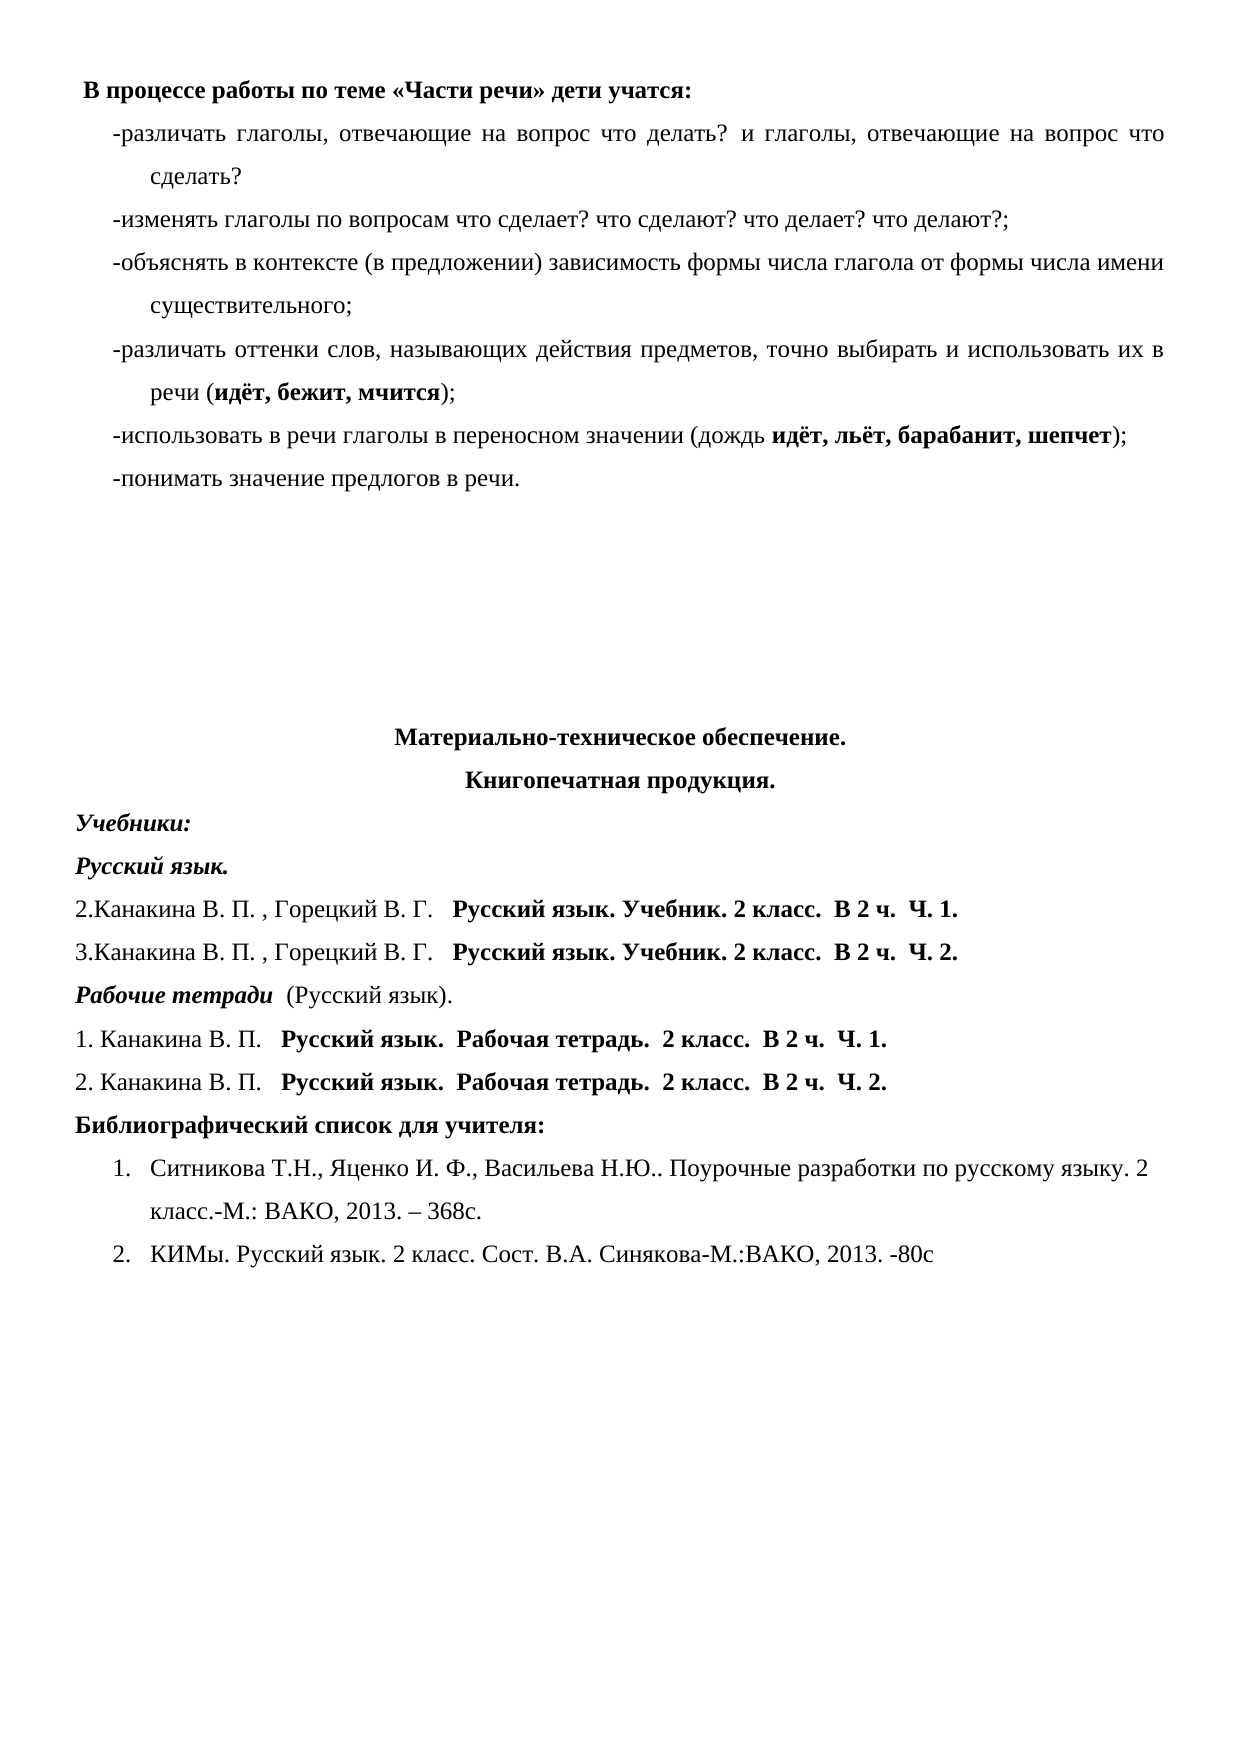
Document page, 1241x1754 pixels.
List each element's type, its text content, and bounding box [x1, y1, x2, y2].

text Русский язык. [75, 851, 1165, 880]
text -различать глаголы, отвечающие на вопрос что делать? и глаголы, отвечающие на вопрос что сделать? [112, 118, 1165, 190]
text -понимать значение предлогов в речи. [112, 463, 1165, 492]
list КИМы. Русский язык. 2 класс. Сост. В.А. Синякова-М.:ВАКО, 2013. -80с [112, 1239, 1165, 1268]
text -изменять глаголы по вопросам что сделает? что сделают? что делает? что делают?; [112, 204, 1165, 233]
text Рабочие тетради (Русский язык). [75, 981, 1165, 1009]
text 1. Канакина В. П. Русский язык. Рабочая тетрадь. 2 класс. В 2 ч. Ч. 1. [75, 1024, 1165, 1052]
text Материально-техническое обеспечение. [75, 722, 1165, 751]
text -использовать в речи глаголы в переносном значении (дождь идёт, льёт, барабанит, шепчет); [112, 420, 1165, 449]
list Ситникова Т.Н., Яценко И. Ф., Васильева Н.Ю.. Поурочные разработки по русскому языку. 2 класс.-М.: ВАКО, 2013. – 368с. [112, 1153, 1165, 1225]
text Библиографический список для учителя: [75, 1110, 1165, 1139]
text -объяснять в контексте (в предложении) зависимость формы числа глагола от формы числа имени существительного; [112, 247, 1165, 319]
text Книгопечатная продукция. [75, 765, 1165, 794]
text -различать оттенки слов, называющих действия предметов, точно выбирать и использовать их в речи (идёт, бежит, мчится); [112, 334, 1165, 406]
text 3.Канакина В. П. , Горецкий В. Г. Русский язык. Учебник. 2 класс. В 2 ч. Ч. 2. [75, 937, 1165, 966]
text 2.Канакина В. П. , Горецкий В. Г. Русский язык. Учебник. 2 класс. В 2 ч. Ч. 1. [75, 894, 1165, 923]
text Учебники: [75, 808, 1165, 837]
text В процессе работы по теме «Части речи» дети учатся: [83, 75, 1157, 104]
text 2. Канакина В. П. Русский язык. Рабочая тетрадь. 2 класс. В 2 ч. Ч. 2. [75, 1067, 1165, 1096]
